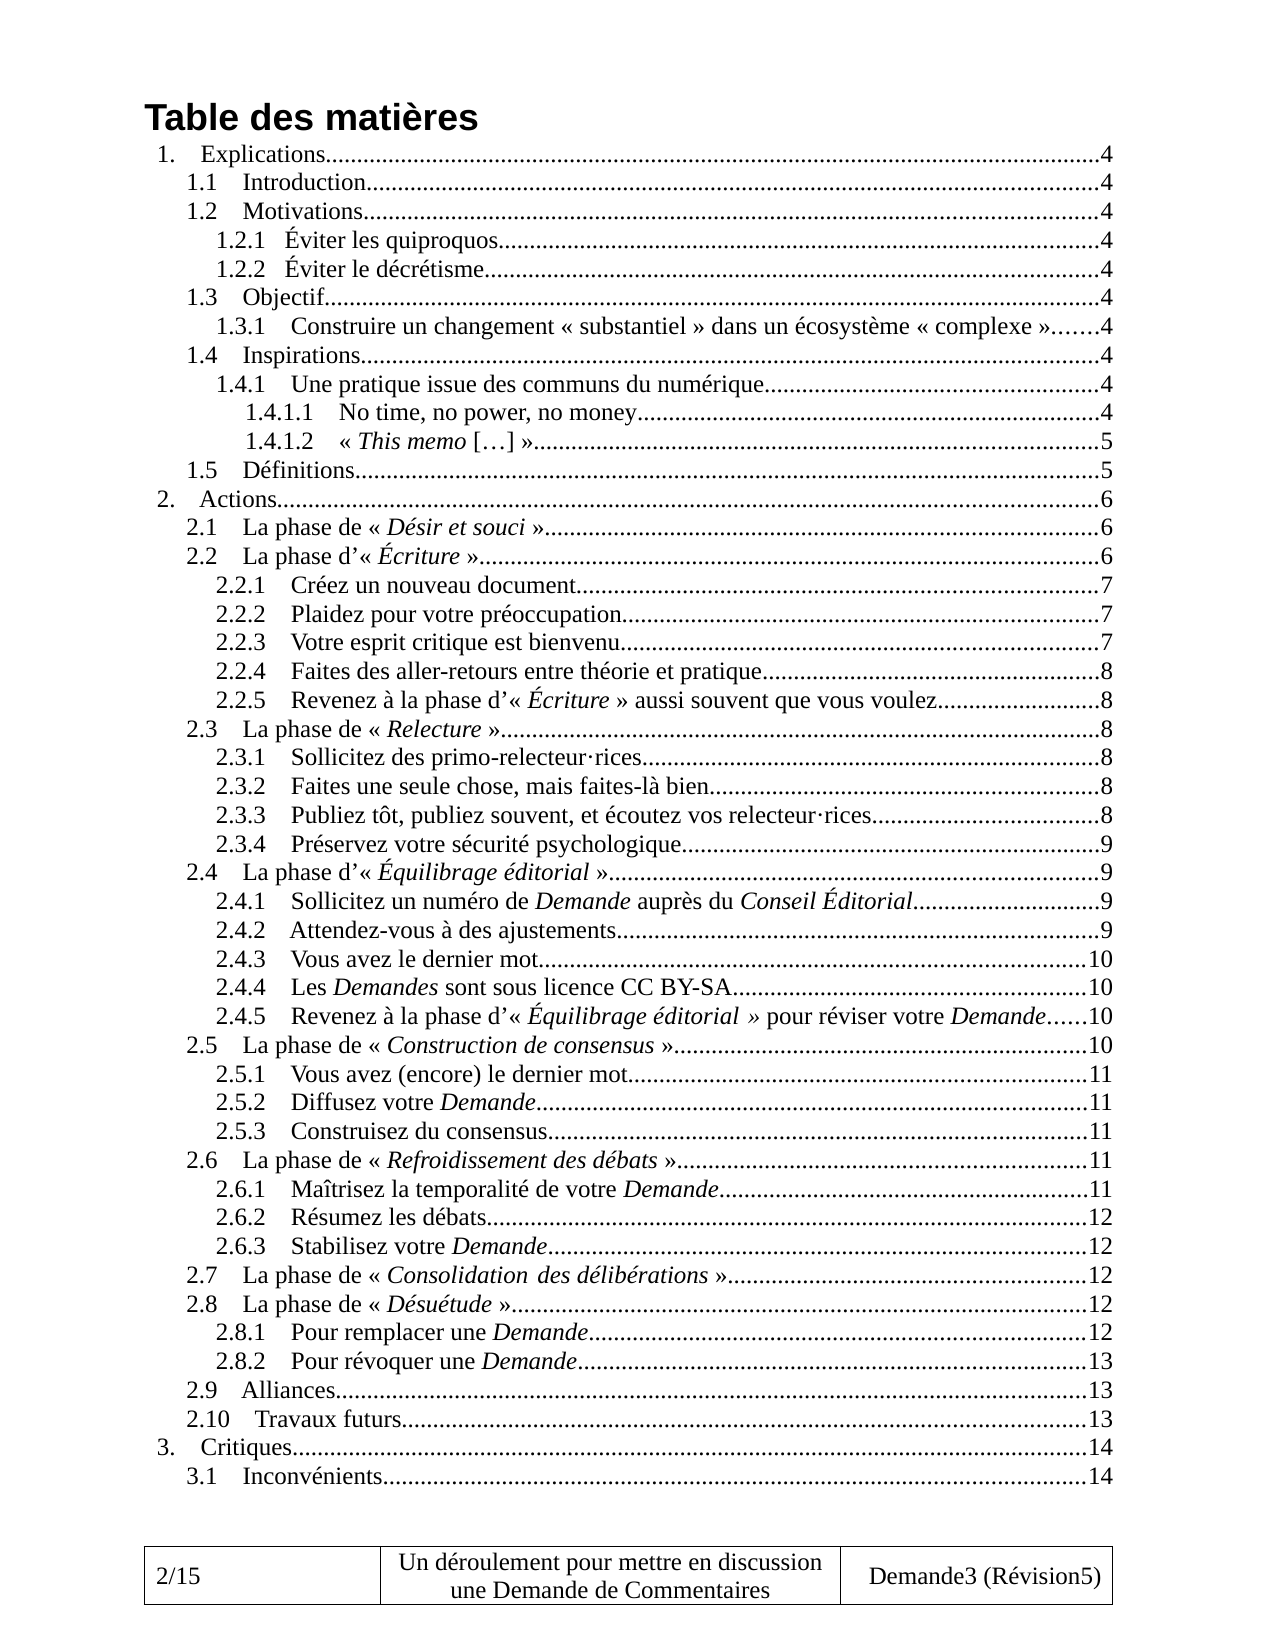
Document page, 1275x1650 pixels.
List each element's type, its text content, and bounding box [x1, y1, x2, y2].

text 3.1 Inconvénients 14 [173, 1461, 1113, 1490]
text 2.4.3 Vous avez le dernier mot 10 [203, 944, 1113, 972]
text 2.2 La phase d’« Écriture » 6 [173, 541, 1113, 570]
text 2.5.3 Construisez du consensus 11 [203, 1116, 1113, 1145]
text 2.5.1 Vous avez (encore) le dernier mot 11 [203, 1059, 1113, 1087]
text 1.5 Définitions 5 [173, 455, 1113, 484]
text 1.3.1 Construire un changement « substantiel » dans un écosystème « complexe » 4 [203, 311, 1113, 340]
text 2.4 La phase d’« Équilibrage éditorial » 9 [173, 857, 1113, 886]
text 3. Critiques 14 [144, 1432, 1113, 1461]
text 1.2.2 Éviter le décrétisme 4 [203, 254, 1113, 282]
text 1.4.1.1 No time, no power, no money 4 [232, 397, 1113, 426]
text 2.3 La phase de « Relecture » 8 [173, 714, 1113, 742]
text 1.1 Introduction 4 [173, 167, 1113, 196]
text 1.4.1 Une pratique issue des communs du numérique 4 [203, 369, 1113, 397]
text 2.6 La phase de « Refroidissement des débats » 11 [173, 1145, 1113, 1174]
text 2.8.1 Pour remplacer une Demande 12 [203, 1317, 1113, 1346]
text 2.3.4 Préservez votre sécurité psychologique 9 [203, 829, 1113, 857]
text 2.4.4 Les Demandes sont sous licence CC BY-SA 10 [203, 972, 1113, 1001]
text 2.4.1 Sollicitez un numéro de Demande auprès du Conseil Éditorial 9 [203, 886, 1113, 915]
text 2. Actions 6 [144, 484, 1113, 512]
text 2.8 La phase de « Désuétude » 12 [173, 1289, 1113, 1317]
text 2.3.3 Publiez tôt, publiez souvent, et écoutez vos relecteur·rices 8 [203, 800, 1113, 829]
text 2.2.1 Créez un nouveau document 7 [203, 570, 1113, 599]
text 2.2.5 Revenez à la phase d’« Écriture » aussi souvent que vous voulez 8 [203, 685, 1113, 714]
text 2.3.2 Faites une seule chose, mais faites-là bien 8 [203, 771, 1113, 800]
text 2.2.4 Faites des aller-retours entre théorie et pratique 8 [203, 656, 1113, 685]
text 1.4.1.2 « This memo […] » 5 [232, 426, 1113, 455]
text 2.3.1 Sollicitez des primo-relecteur·rices 8 [203, 742, 1113, 771]
text 2.9 Alliances 13 [173, 1375, 1113, 1404]
text 2.6.2 Résumez les débats 12 [203, 1202, 1113, 1231]
text 2.5.2 Diffusez votre Demande 11 [203, 1087, 1113, 1116]
text 2.5 La phase de « Construction de consensus » 10 [173, 1030, 1113, 1059]
text 1.2 Motivations 4 [173, 196, 1113, 225]
text 2.8.2 Pour révoquer une Demande 13 [203, 1346, 1113, 1375]
text 1.2.1 Éviter les quiproquos 4 [203, 225, 1113, 254]
text 2.7 La phase de « Consolidation des délibérations » 12 [173, 1260, 1113, 1289]
text 2.10 Travaux futurs 13 [173, 1404, 1113, 1432]
text 2.4.5 Revenez à la phase d’« Équilibrage éditorial » pour réviser votre Demande 10 [203, 1001, 1113, 1030]
text 2.2.3 Votre esprit critique est bienvenu 7 [203, 627, 1113, 656]
text 2.4.2 Attendez-vous à des ajustements 9 [203, 915, 1113, 944]
subtitle Table des matières [144, 96, 1113, 139]
text 2.6.1 Maîtrisez la temporalité de votre Demande 11 [203, 1174, 1113, 1202]
text 1. Explications 4 [144, 139, 1113, 167]
text 2.6.3 Stabilisez votre Demande 12 [203, 1231, 1113, 1260]
text 2.1 La phase de « Désir et souci » 6 [173, 512, 1113, 541]
text 1.3 Objectif 4 [173, 282, 1113, 311]
text 1.4 Inspirations 4 [173, 340, 1113, 369]
text 2.2.2 Plaidez pour votre préoccupation 7 [203, 599, 1113, 627]
